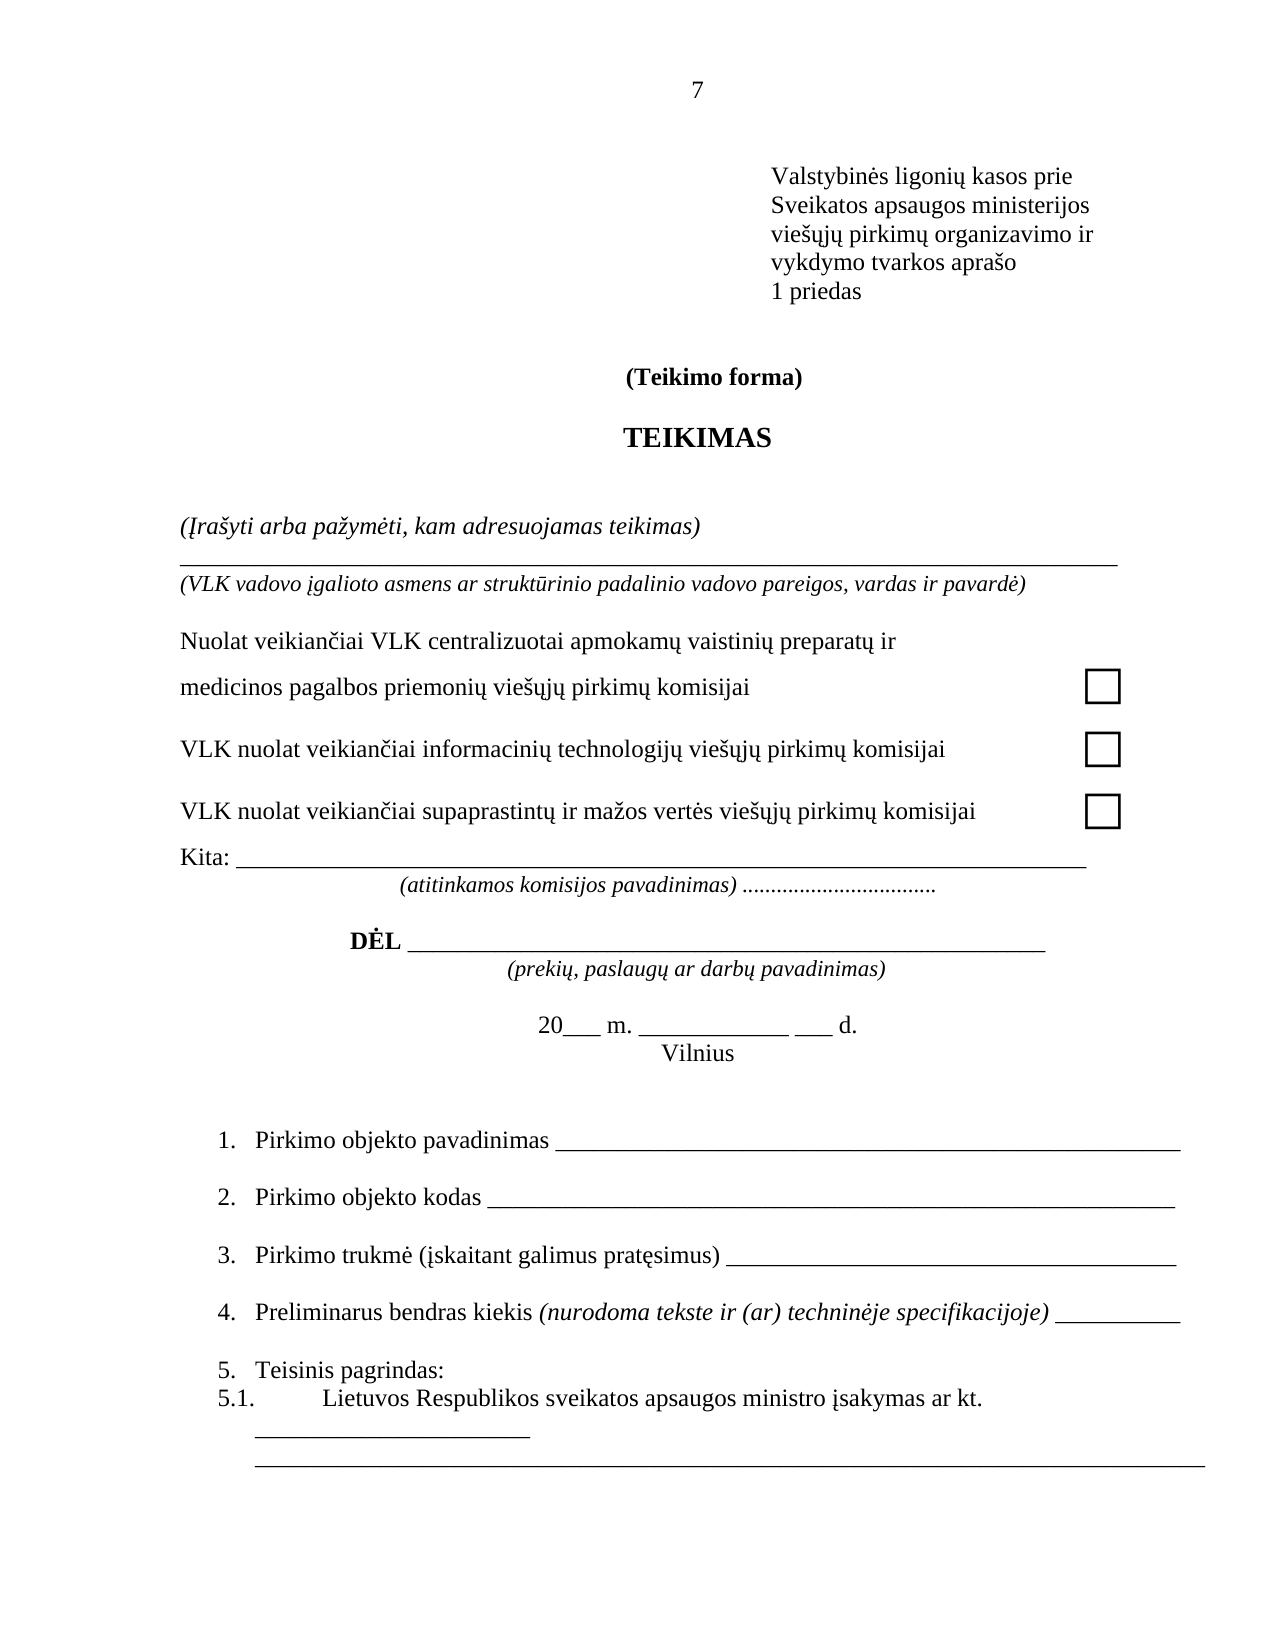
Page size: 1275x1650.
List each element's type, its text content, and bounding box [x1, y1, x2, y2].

text (VLK vadovo įgalioto asmens ar struktūrinio padalinio vadovo pareigos, vardas ir pavardė) [180, 568, 1215, 597]
text 1 priedas [180, 276, 1215, 305]
text ____________________________________________________________________________ [255, 1441, 1215, 1470]
text viešųjų pirkimų organizavimo ir [180, 219, 1215, 247]
text 5.1. Lietuvos Respublikos sveikatos apsaugos ministro įsakymas ar kt. ______________________ [217, 1383, 1215, 1441]
text Valstybinės ligonių kasos prie [180, 161, 1215, 190]
text Sveikatos apsaugos ministerijos [180, 190, 1215, 219]
text (Teikimo forma) [180, 362, 1215, 391]
text vykdymo tvarkos aprašo [180, 247, 1215, 276]
text 3. Pirkimo trukmė (įskaitant galimus pratęsimus) ____________________________________ [217, 1240, 1215, 1268]
text (atitinkamos komisijos pavadinimas) .................................. [180, 871, 1215, 897]
text 1. Pirkimo objekto pavadinimas __________________________________________________ [217, 1125, 1215, 1153]
text medicinos pagalbos priemonių viešųjų pirkimų komisijai ⬜ [180, 655, 1215, 717]
text Vilnius [180, 1038, 1215, 1067]
text 4. Preliminarus bendras kiekis (nurodoma tekste ir (ar) techninėje specifikacijoje) __________ [217, 1297, 1215, 1326]
text Kita: ____________________________________________________________________ [180, 842, 1215, 871]
text TEIKIMAS [180, 420, 1215, 453]
text 2. Pirkimo objekto kodas _______________________________________________________ [217, 1182, 1215, 1211]
text (Įrašyti arba pažymėti, kam adresuojamas teikimas) [180, 511, 1215, 540]
text DĖL ___________________________________________________ [180, 926, 1215, 954]
text 5. Teisinis pagrindas: [217, 1355, 1215, 1383]
text ___________________________________________________________________________ [180, 540, 1215, 568]
text Nuolat veikiančiai VLK centralizuotai apmokamų vaistinių preparatų ir [180, 626, 1215, 655]
text (prekių, paslaugų ar darbų pavadinimas) [180, 954, 1215, 981]
text VLK nuolat veikiančiai supaprastintų ir mažos vertės viešųjų pirkimų komisijai ⬜ [180, 779, 1215, 842]
text VLK nuolat veikiančiai informacinių technologijų viešųjų pirkimų komisijai ⬜ [180, 717, 1215, 779]
text 20___ m. ____________ ___ d. [180, 1010, 1215, 1038]
